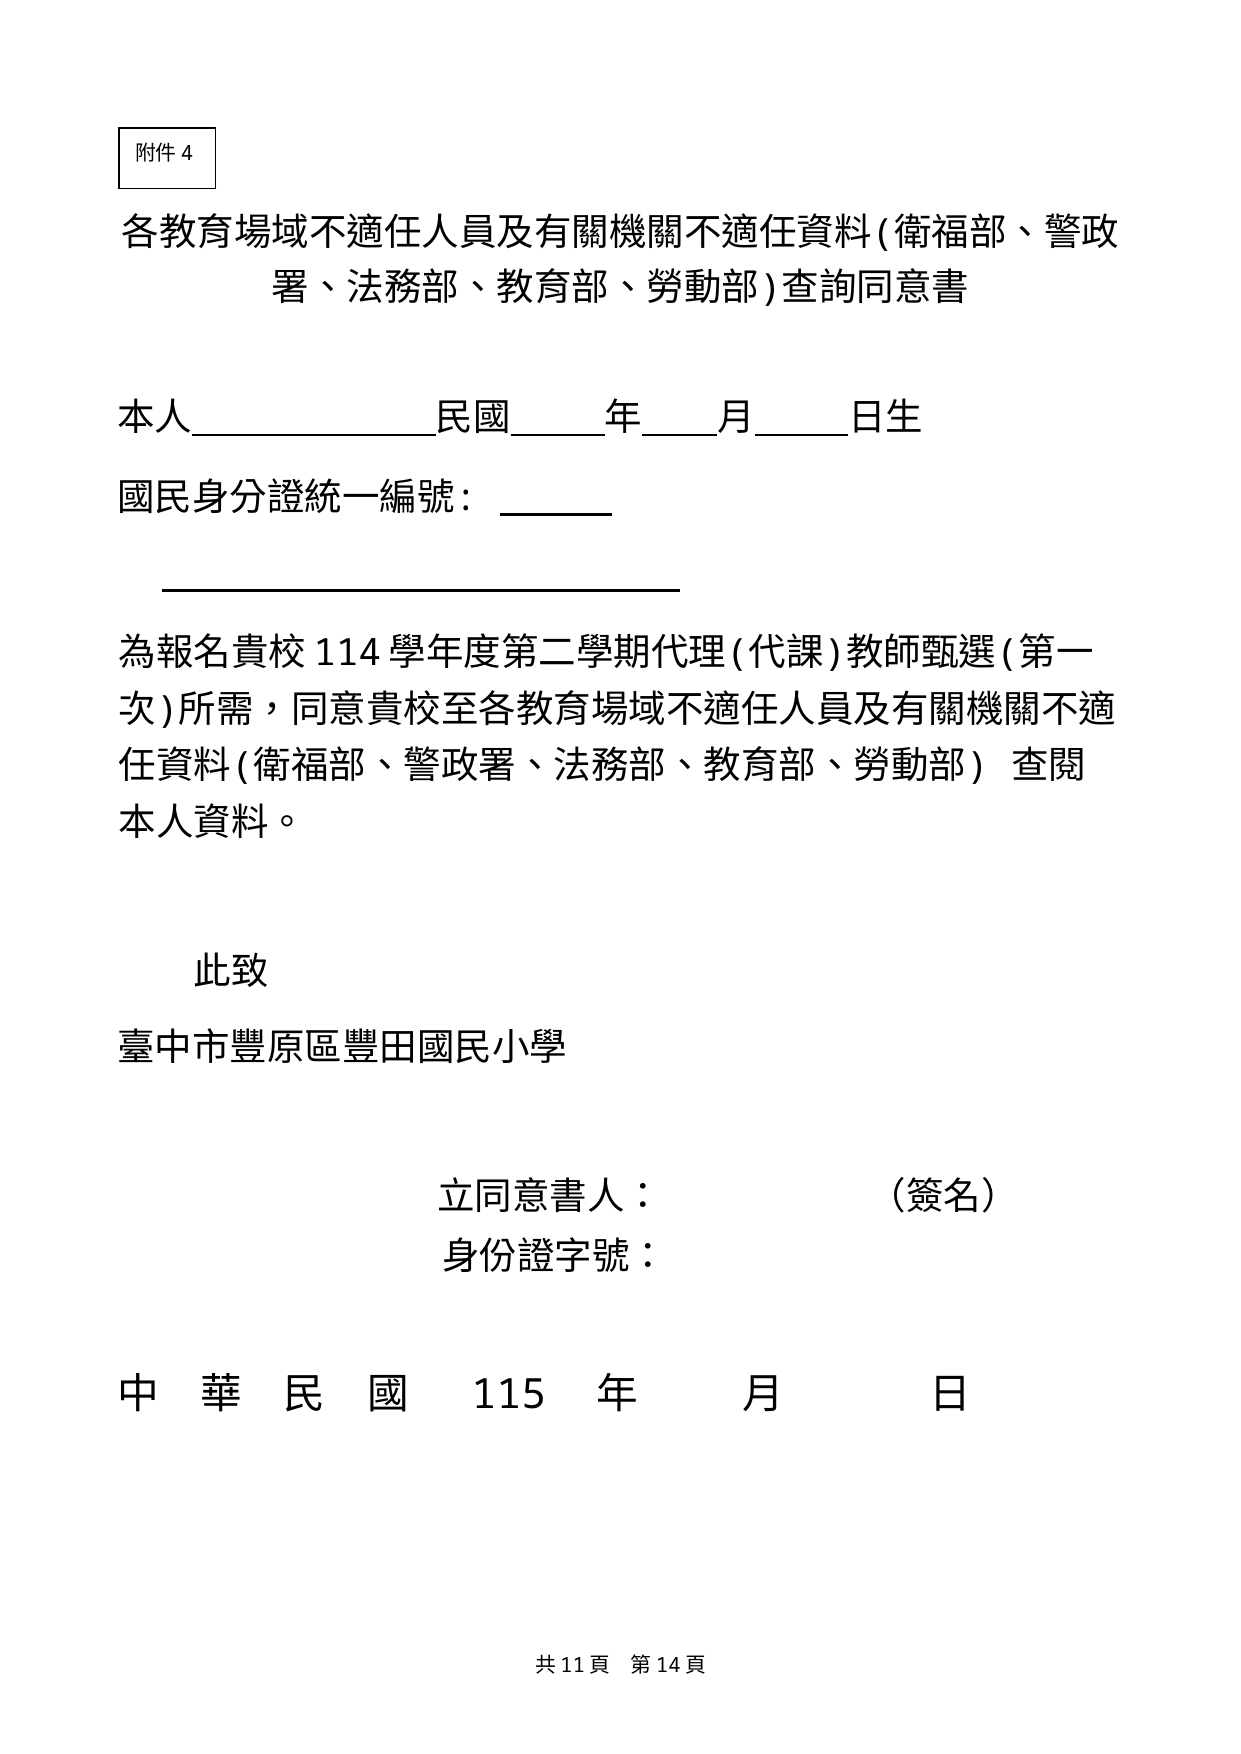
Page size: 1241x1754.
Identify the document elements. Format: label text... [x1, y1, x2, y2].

text 本人 民國 年 月 日生 [117, 387, 1122, 441]
text 國民身分證統一編號: [117, 467, 1122, 521]
text 此致 [193, 941, 1122, 995]
text 立同意書人： （簽名） [437, 1166, 1122, 1220]
text 附件4 [135, 136, 200, 166]
text 中 華 民 國 115 年 月 日 [117, 1360, 1093, 1421]
text 臺中市豐原區豐田國民小學 [117, 1017, 1122, 1072]
text 為報名貴校114學年度第二學期代理(代課)教師甄選(第一次)所需，同意貴校至各教育場域不適任人員及有關機關不適任資料(衛福部、警政署、法務部、教育部、勞動部) 查閱本人資料。 [118, 622, 1122, 846]
text 各教育場域不適任人員及有關機關不適任資料(衛福部、警政署、法務部、教育部、勞動部)查詢同意書 [118, 202, 1122, 311]
text 身份證字號： [442, 1226, 1122, 1280]
